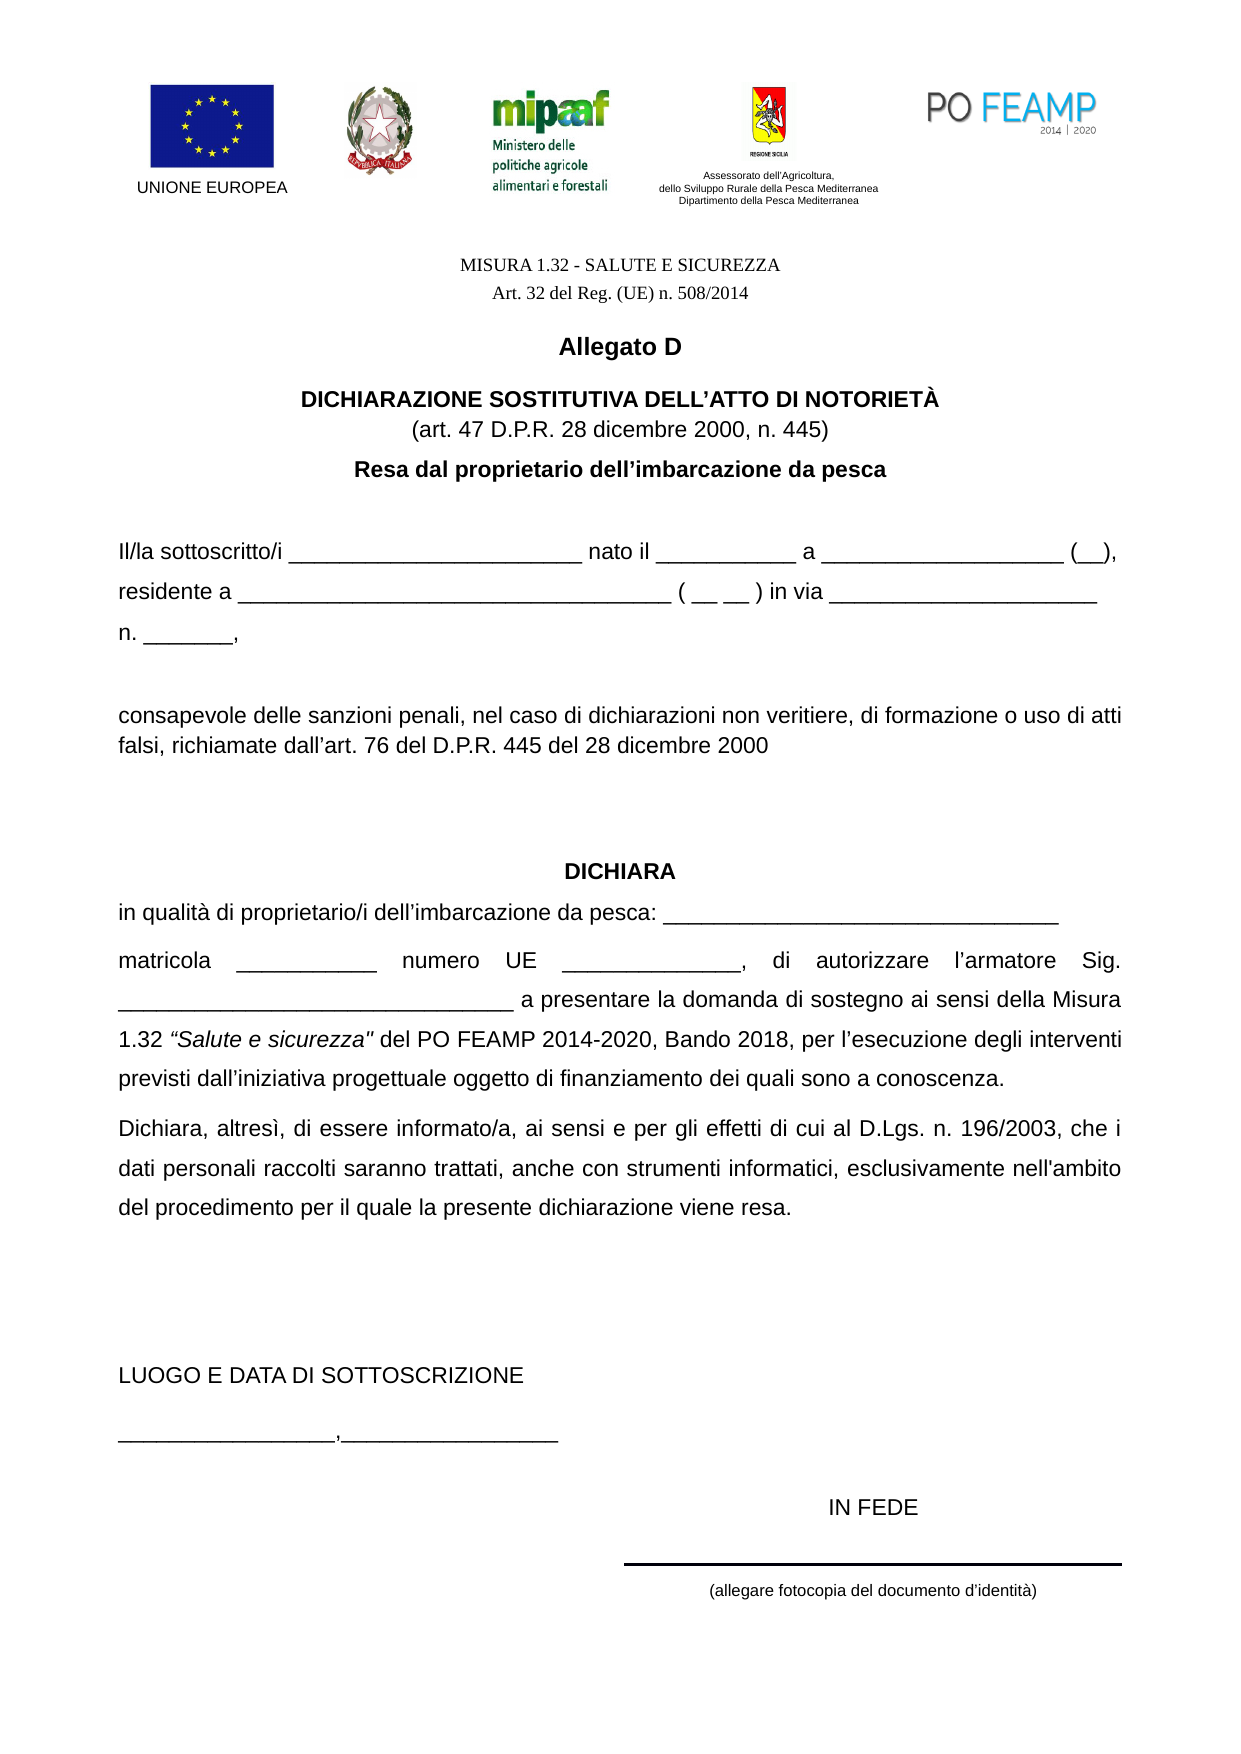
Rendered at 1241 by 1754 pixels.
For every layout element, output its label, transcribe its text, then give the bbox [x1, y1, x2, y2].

text Allegato D [118, 332, 1122, 361]
text DICHIARA [118, 858, 1122, 884]
picture [344, 82, 417, 179]
text matricola ___________ numero UE ______________, di autorizzare l’armatore Sig. _______________________________ a presentare la domanda di sostegno ai sensi della Misura 1.32 “Salute e sicurezza" del PO FEAMP 2014-2020, Bando 2018, per l’esecuzione degli interventi previsti dall’iniziativa progettuale oggetto di finanziamento dei quali sono a conoscenza. [118, 947, 1122, 1091]
text IN FEDE [624, 1494, 1122, 1521]
text DICHIARAZIONE SOSTITUTIVA DELL’ATTO DI NOTORIETÀ [118, 386, 1122, 412]
text residente a __________________________________ ( __ __ ) in via _____________________ [118, 578, 1122, 605]
picture [741, 82, 797, 161]
text n. _______, [118, 619, 1122, 645]
text LUOGO E DATA DI SOTTOSCRIZIONE [118, 1362, 1122, 1389]
text consapevole delle sanzioni penali, nel caso di dichiarazioni non veritiere, di formazione o uso di atti falsi, richiamate dall’art. 76 del D.P.R. 445 del 28 dicembre 2000 [118, 702, 1122, 759]
text (art. 47 D.P.R. 28 dicembre 2000, n. 445) [118, 416, 1122, 442]
text Il/la sottoscritto/i _______________________ nato il ___________ a ___________________ (__), [118, 538, 1122, 564]
text Dichiara, altresì, di essere informato/a, ai sensi e per gli effetti di cui al D.Lgs. n. 196/2003, che i dati personali raccolti saranno trattati, anche con strumenti informatici, esclusivamente nell'ambito del procedimento per il quale la presente dichiarazione viene resa. [118, 1115, 1122, 1220]
text Resa dal proprietario dell’imbarcazione da pesca [118, 456, 1122, 483]
text (allegare fotocopia del documento d’identità) [624, 1581, 1122, 1600]
text in qualità di proprietario/i dell’imbarcazione da pesca: _______________________________ [118, 899, 1122, 925]
picture [148, 82, 276, 170]
picture [483, 82, 617, 199]
text _________________,_________________ [118, 1417, 1122, 1443]
